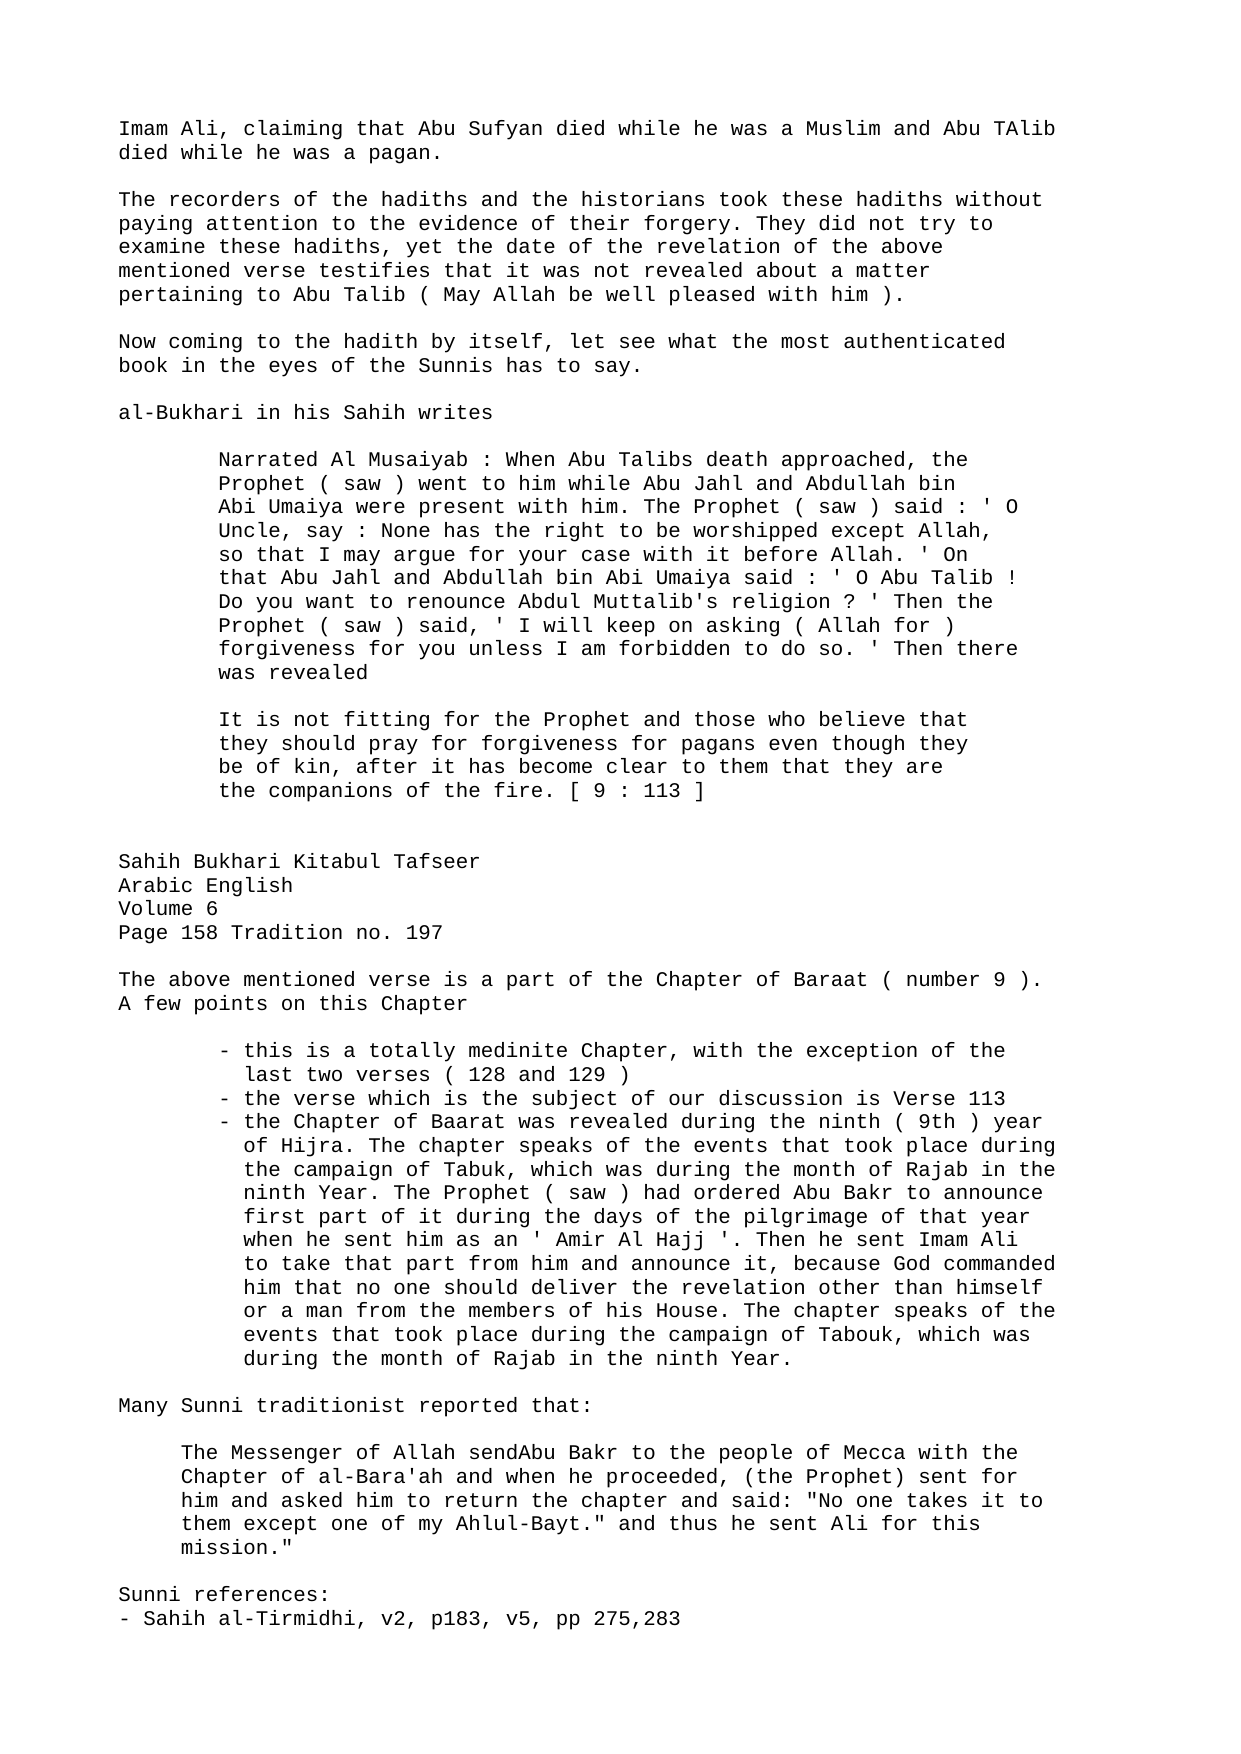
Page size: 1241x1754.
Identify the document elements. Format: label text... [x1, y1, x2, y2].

text him and asked him to return the chapter and said: "No one takes it to [118, 1489, 1122, 1513]
text when he sent him as an ' Amir Al Hajj '. Then he sent Imam Ali [118, 1229, 1122, 1253]
text was revealed [118, 662, 1122, 686]
text al-Bukhari in his Sahih writes [118, 402, 1122, 426]
text so that I may argue for your case with it before Allah. ' On [118, 544, 1122, 567]
text book in the eyes of the Sunnis has to say. [118, 354, 1122, 378]
text paying attention to the evidence of their forgery. They did not try to [118, 213, 1122, 236]
text Sahih Bukhari Kitabul Tafseer [118, 851, 1122, 875]
text Prophet ( saw ) said, ' I will keep on asking ( Allah for ) [118, 615, 1122, 638]
text Narrated Al Musaiyab : When Abu Talibs death approached, the [118, 449, 1122, 473]
text forgiveness for you unless I am forbidden to do so. ' Then there [118, 638, 1122, 662]
text - the Chapter of Baarat was revealed during the ninth ( 9th ) year [118, 1111, 1122, 1135]
text - the verse which is the subject of our discussion is Verse 113 [118, 1088, 1122, 1111]
text Abi Umaiya were present with him. The Prophet ( saw ) said : ' O [118, 496, 1122, 520]
text A few points on this Chapter [118, 993, 1122, 1017]
text Arabic English [118, 875, 1122, 898]
text Now coming to the hadith by itself, let see what the most authenticated [118, 331, 1122, 354]
text The recorders of the hadiths and the historians took these hadiths without [118, 189, 1122, 213]
text be of kin, after it has become clear to them that they are [118, 757, 1122, 780]
text - Sahih al-Tirmidhi, v2, p183, v5, pp 275,283 [118, 1608, 1122, 1631]
text Many Sunni traditionist reported that: [118, 1395, 1122, 1419]
text examine these hadiths, yet the date of the revelation of the above [118, 236, 1122, 260]
text Do you want to renounce Abdul Muttalib's religion ? ' Then the [118, 591, 1122, 615]
text The Messenger of Allah sendAbu Bakr to the people of Mecca with the [118, 1442, 1122, 1466]
text last two verses ( 128 and 129 ) [118, 1064, 1122, 1088]
text Page 158 Tradition no. 197 [118, 922, 1122, 946]
text ninth Year. The Prophet ( saw ) had ordered Abu Bakr to announce [118, 1182, 1122, 1206]
text - this is a totally medinite Chapter, with the exception of the [118, 1040, 1122, 1064]
text them except one of my Ahlul-Bayt." and thus he sent Ali for this [118, 1513, 1122, 1537]
text or a man from the members of his House. The chapter speaks of the [118, 1300, 1122, 1324]
text mission." [118, 1537, 1122, 1561]
text died while he was a pagan. [118, 142, 1122, 165]
text during the month of Rajab in the ninth Year. [118, 1348, 1122, 1371]
text The above mentioned verse is a part of the Chapter of Baraat ( number 9 ). [118, 969, 1122, 993]
text they should pray for forgiveness for pagans even though they [118, 733, 1122, 757]
text pertaining to Abu Talib ( May Allah be well pleased with him ). [118, 284, 1122, 307]
text him that no one should deliver the revelation other than himself [118, 1277, 1122, 1300]
text Uncle, say : None has the right to be worshipped except Allah, [118, 520, 1122, 544]
text Prophet ( saw ) went to him while Abu Jahl and Abdullah bin [118, 473, 1122, 496]
text of Hijra. The chapter speaks of the events that took place during [118, 1135, 1122, 1158]
text to take that part from him and announce it, because God commanded [118, 1253, 1122, 1277]
text Chapter of al-Bara'ah and when he proceeded, (the Prophet) sent for [118, 1466, 1122, 1489]
text mentioned verse testifies that it was not revealed about a matter [118, 260, 1122, 284]
text first part of it during the days of the pilgrimage of that year [118, 1206, 1122, 1229]
text the companions of the fire. [ 9 : 113 ] [118, 780, 1122, 804]
text Imam Ali, claiming that Abu Sufyan died while he was a Muslim and Abu TAlib [118, 118, 1122, 142]
text Sunni references: [118, 1584, 1122, 1608]
text events that took place during the campaign of Tabouk, which was [118, 1324, 1122, 1348]
text that Abu Jahl and Abdullah bin Abi Umaiya said : ' O Abu Talib ! [118, 567, 1122, 591]
text the campaign of Tabuk, which was during the month of Rajab in the [118, 1158, 1122, 1182]
text It is not fitting for the Prophet and those who believe that [118, 709, 1122, 733]
text Volume 6 [118, 898, 1122, 922]
